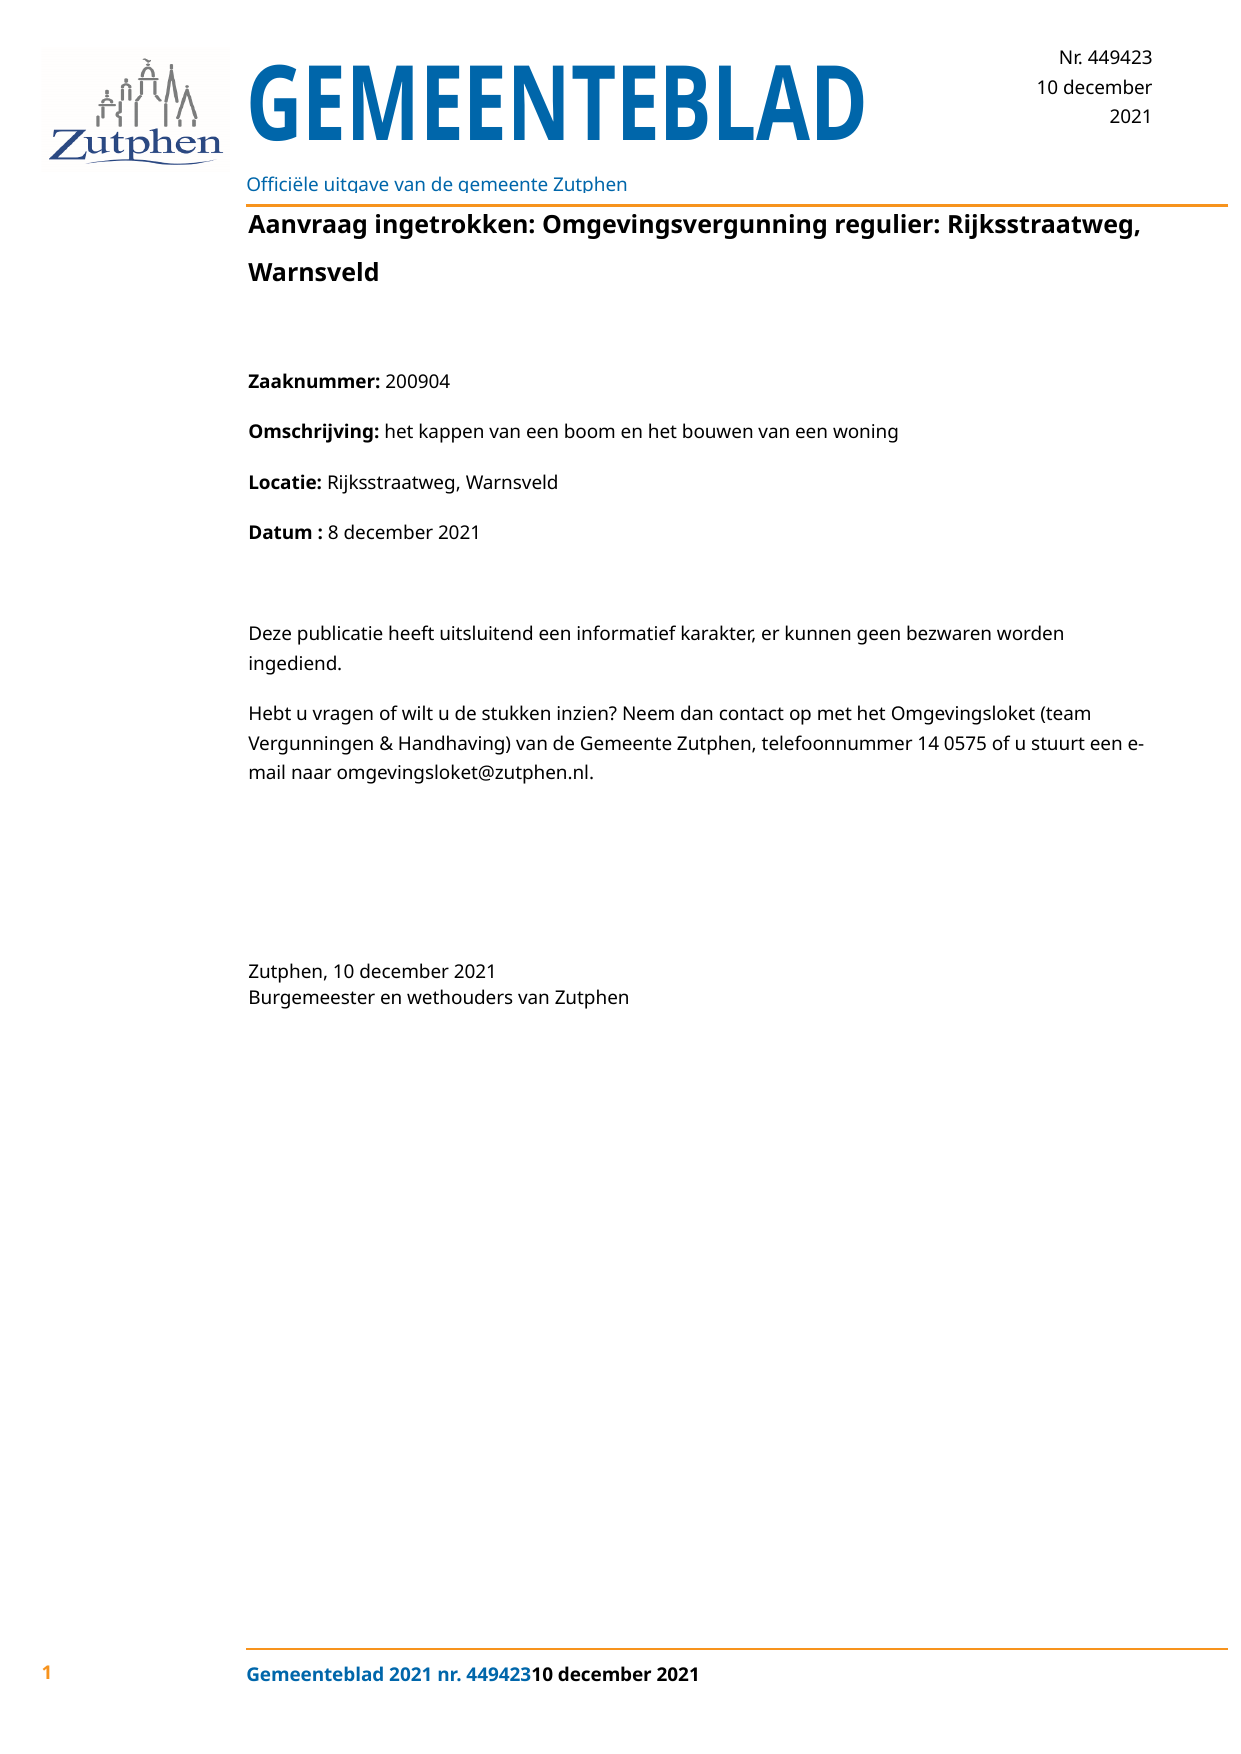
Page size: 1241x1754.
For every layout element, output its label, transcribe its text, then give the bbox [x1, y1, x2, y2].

text Omschrijving: het kappen van een boom en het bouwen van een woning [248, 419, 1152, 444]
picture [41, 47, 231, 172]
text Zutphen, 10 december 2021 [248, 959, 1152, 984]
text Datum : 8 december 2021 [248, 519, 1152, 545]
text Deze publicatie heeft uitsluitend een informatief karakter, er kunnen geen bezwaren worden ingediend. [248, 620, 1152, 676]
text Burgemeester en wethouders van Zutphen [248, 984, 1152, 1010]
text Aanvraag ingetrokken: Omgevingsvergunning regulier: Rijksstraatweg, Warnsveld [248, 207, 1152, 288]
text Hebt u vragen of wilt u de stukken inzien? Neem dan contact op met het Omgevingsloket (team Vergunningen & Handhaving) van de Gemeente Zutphen, telefoonnummer 14 0575 of u stuurt een e-mail naar omgevingsloket@zutphen.nl. [248, 700, 1152, 785]
text Zaaknummer: 200904 [248, 368, 1152, 394]
text Locatie: Rijksstraatweg, Warnsveld [248, 469, 1152, 495]
